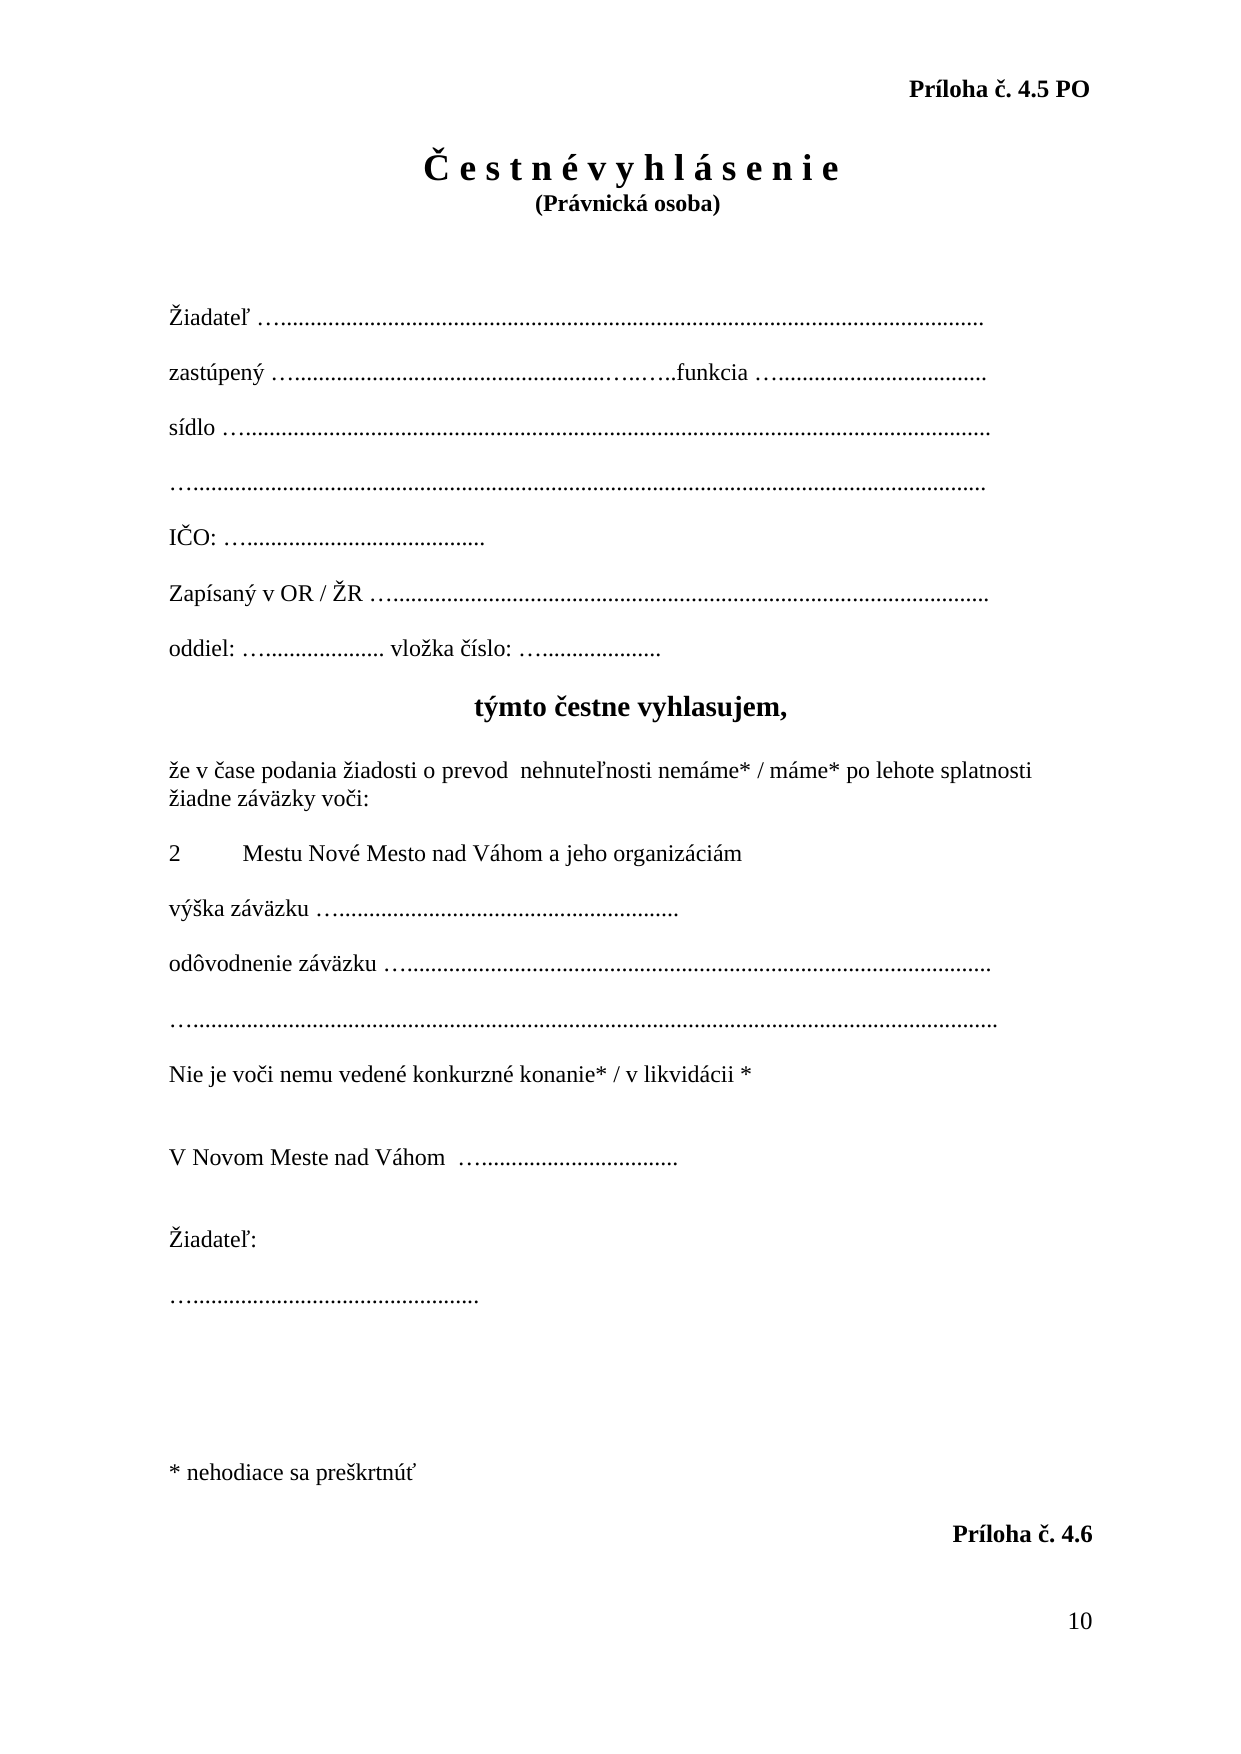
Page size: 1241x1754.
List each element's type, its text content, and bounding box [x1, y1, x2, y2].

text Zapísaný v OR / ŽR ….................................................................................................... [169, 579, 1093, 606]
text Žiadateľ …...................................................................................................................... [169, 303, 1093, 330]
text Žiadateľ: [169, 1225, 1093, 1253]
text Príloha č. 4.6 [685, 1519, 1093, 1548]
text …................................................ [169, 1281, 1093, 1308]
list Mestu Nové Mesto nad Váhom a jeho organizáciám [169, 839, 1093, 867]
text * nehodiace sa preškrtnúť [169, 1458, 1093, 1486]
text …..................................................................................................................................... [169, 468, 1093, 496]
text zastúpený …....................................................…..…..funkcia …................................... [169, 358, 1093, 385]
text (Právnická osoba) [169, 189, 1093, 216]
text odôvodnenie záväzku ….................................................................................................. [169, 949, 1093, 977]
text Príloha č. 4.5 PO [169, 74, 1093, 102]
text že v čase podania žiadosti o prevod nehnuteľnosti nemáme* / máme* po lehote splatnosti žiadne záväzky voči: [169, 756, 1093, 811]
text …....................................................................................................................................... [169, 1004, 1093, 1032]
text týmto čestne vyhlasujem, [169, 689, 1093, 723]
text IČO: …........................................ [169, 523, 1093, 551]
text Č e s t n é v y h l á s e n i e [169, 146, 1093, 189]
text V Novom Meste nad Váhom …................................. [169, 1143, 1093, 1170]
text oddiel: ….................... vložka číslo: ….................... [169, 634, 1093, 661]
text výška záväzku …......................................................... [169, 894, 1093, 922]
text Nie je voči nemu vedené konkurzné konanie* / v likvidácii * [169, 1060, 1093, 1087]
text sídlo …............................................................................................................................. [169, 413, 1093, 441]
